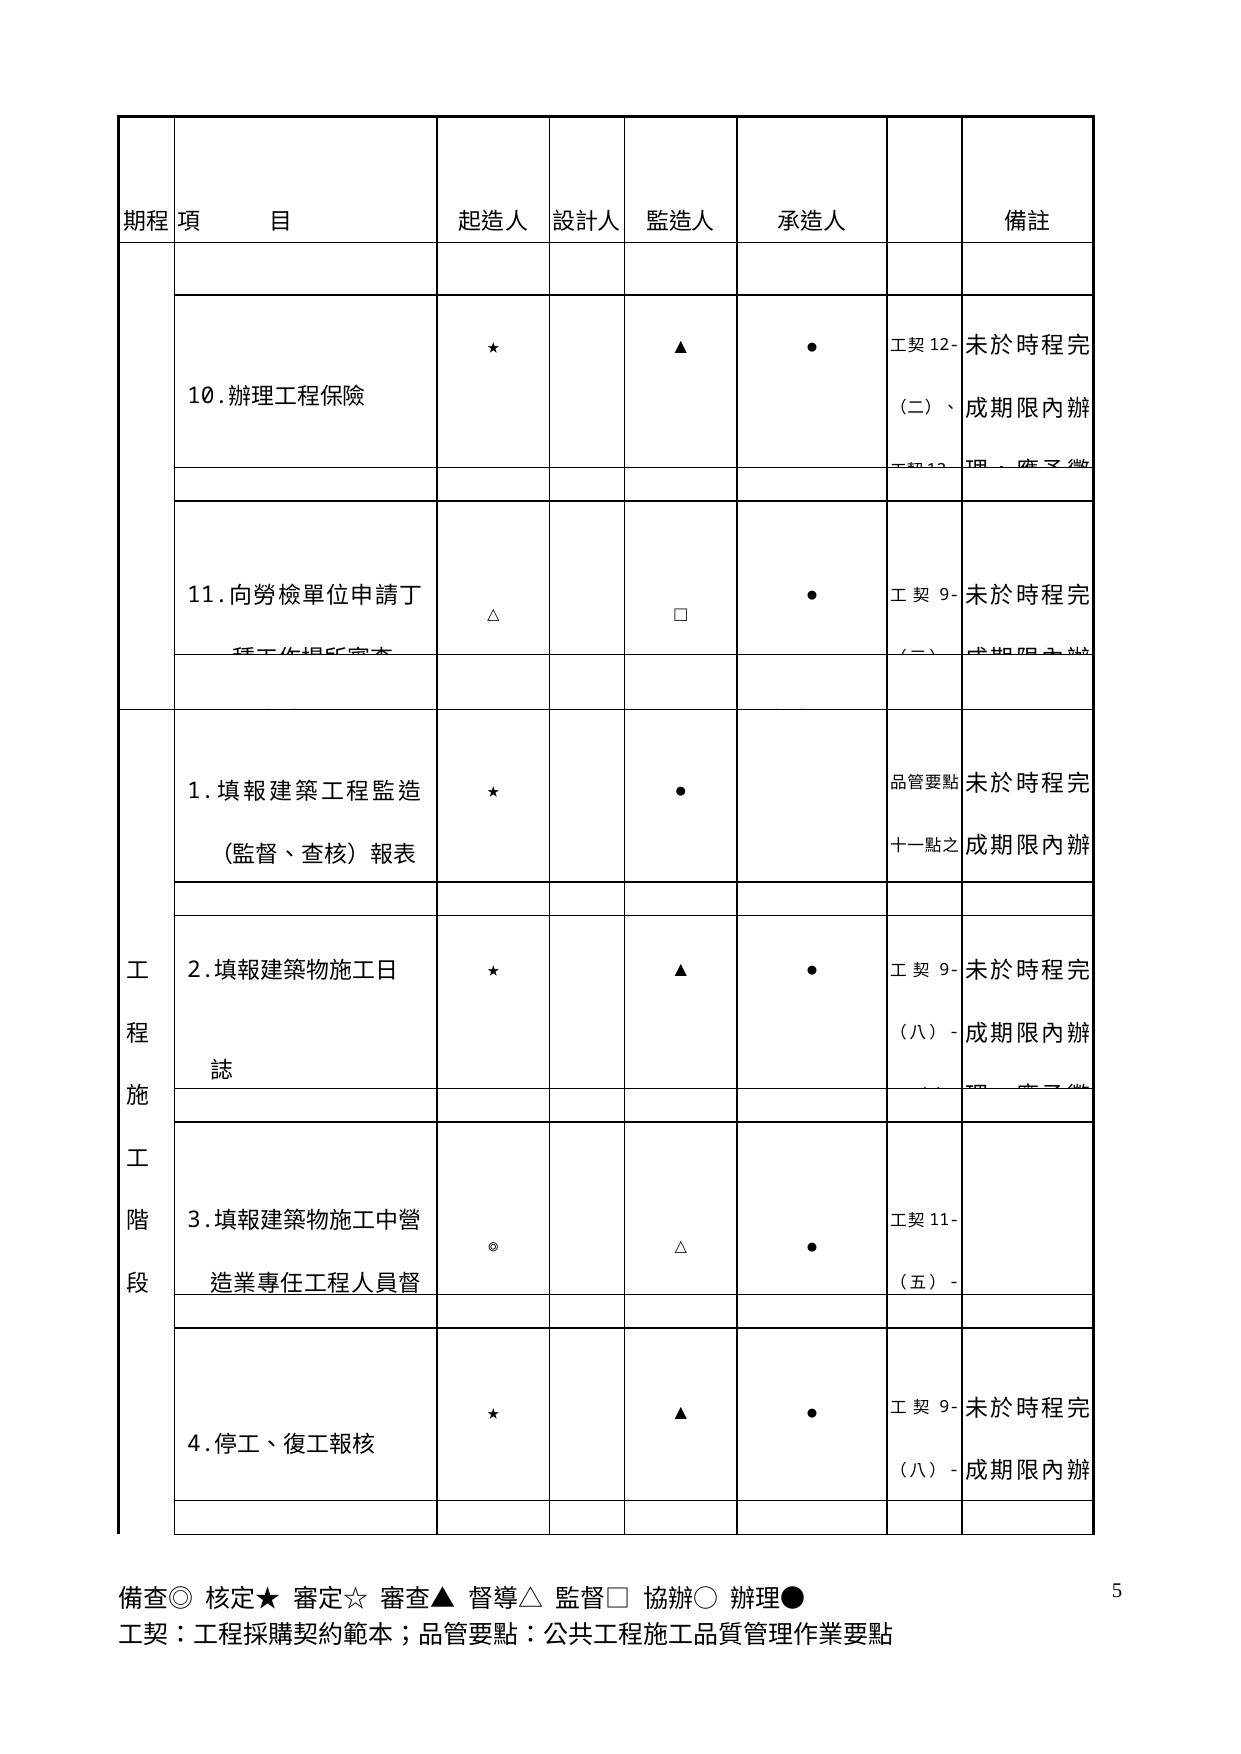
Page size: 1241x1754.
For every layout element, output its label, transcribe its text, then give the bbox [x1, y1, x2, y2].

table_cell 未於時程完成期限內辦理，應予懲罰， 懲罰標準由機關自行訂定。 [963, 1329, 1092, 1500]
table_cell ▲ [625, 916, 736, 1088]
table_cell 完成期限 [438, 1501, 549, 1533]
table_header 起造人 （業主） [438, 118, 549, 242]
table_cell 工 程施工階段 [120, 710, 174, 1533]
table_cell ● [625, 710, 736, 881]
table_cell [963, 655, 1092, 708]
table_cell 10.辦理工程保險 [175, 296, 436, 467]
table_cell 完成期限 [175, 1501, 436, 1533]
table_cell [625, 1295, 736, 1327]
table_cell [550, 916, 624, 1088]
table_cell 完成期限 [625, 883, 736, 915]
table_cell 2.填報建築物施工日 誌 [175, 916, 436, 1088]
table_cell [550, 1089, 624, 1121]
table_cell 完成期限 [175, 1089, 436, 1121]
table_cell 完成期限 [738, 1089, 886, 1121]
table_cell [888, 468, 961, 500]
table_cell 完成期限 [438, 468, 549, 500]
table_cell △ [438, 502, 549, 654]
table_cell 工契11-（五）-□-（1） [888, 1123, 961, 1294]
table_header 監造人 [625, 118, 736, 242]
table_cell [963, 883, 1092, 915]
table_cell 完成期限 [175, 1295, 436, 1327]
table_cell [120, 243, 174, 708]
table_cell [550, 468, 624, 500]
table_header 依據 [888, 118, 961, 242]
table_cell ◎ [438, 1123, 549, 1294]
table_cell 完成期限 [738, 655, 886, 708]
table_cell [550, 1329, 624, 1500]
table_cell △ [625, 1123, 736, 1294]
table_header 項 目 [175, 118, 436, 242]
table_header 承造人 （承攬廠商） [738, 118, 886, 242]
table_header 備註 [963, 118, 1092, 242]
table_cell 工契9-（三）-1、工契9-（八）-2-（16） [888, 502, 961, 654]
table_cell [888, 1501, 961, 1533]
table_cell 完成期限 [438, 243, 549, 294]
table_cell 完成期限 [625, 1501, 736, 1533]
table_cell 3.填報建築物施工中營造業專任工程人員督導紀錄表 [175, 1123, 436, 1294]
table_cell [438, 655, 549, 708]
table_cell □ [625, 502, 736, 654]
table_cell [738, 1295, 886, 1327]
table_cell ● [738, 502, 886, 654]
table_cell ★ [438, 916, 549, 1088]
table_cell 4.停工、復工報核 [175, 1329, 436, 1500]
table_header 期程 [120, 118, 174, 242]
table_cell [888, 655, 961, 708]
table_cell ● [738, 296, 886, 467]
table_cell [963, 468, 1092, 500]
table_cell 完成期限 [738, 468, 886, 500]
table_cell 未於時程完成期限內辦理，應予懲罰， 懲罰標準由機關自行訂定。 [963, 502, 1092, 654]
table_cell [963, 1089, 1092, 1121]
table_cell 未於時程完成期限內辦理，應予懲罰， 懲罰標準由機關自行訂定。 [963, 916, 1092, 1088]
table_cell 完成期限 [738, 1501, 886, 1533]
table_cell [738, 883, 886, 915]
table_cell 完成期限 [175, 883, 436, 915]
table_cell 完成期限 [175, 468, 436, 500]
table_cell ★ [438, 1329, 549, 1500]
table_cell [550, 1123, 624, 1294]
table_cell [888, 1295, 961, 1327]
table_cell [738, 710, 886, 881]
table_cell [550, 502, 624, 654]
table_cell 未於時程完成期限內辦理，應予懲罰， 懲罰標準由機關自行訂定。 [963, 296, 1092, 467]
table_cell [963, 243, 1092, 294]
table_cell 工契12-（二）、工契13 [888, 296, 961, 467]
table_cell [963, 1501, 1092, 1533]
table_cell ★ [438, 296, 549, 467]
table_cell 完成期限 [438, 883, 549, 915]
table_cell 完成期限 [438, 1089, 549, 1121]
table_cell 工契9-（八）-2-（7） [888, 916, 961, 1088]
table_cell 完成期限 [625, 1089, 736, 1121]
table_cell 完成期限 [625, 468, 736, 500]
table_cell 11.向勞檢單位申請丁種工作場所審查 [175, 502, 436, 654]
table_cell [963, 1295, 1092, 1327]
table_cell 工契9-（八）-2-（6） [888, 1329, 961, 1500]
table_cell ▲ [625, 1329, 736, 1500]
table_cell [963, 1123, 1092, 1294]
table_cell [550, 655, 624, 708]
table_cell 完成期限 [175, 655, 436, 708]
table_cell 完成期限 [738, 243, 886, 294]
table_cell [550, 243, 624, 294]
table_cell 品管要點十一點之（五） [888, 710, 961, 881]
table_cell [550, 710, 624, 881]
table_cell ● [738, 1123, 886, 1294]
table_cell [438, 1295, 549, 1327]
table_cell [550, 883, 624, 915]
table_cell [888, 1089, 961, 1121]
table_cell 未於時程完成期限內辦理，應予懲罰， 懲罰標準由機關自行訂定。 [963, 710, 1092, 881]
table_cell ▲ [625, 296, 736, 467]
table_cell ● [738, 916, 886, 1088]
table_cell [550, 296, 624, 467]
table_cell [550, 1501, 624, 1533]
table_cell [625, 655, 736, 708]
table_header 設計人 [550, 118, 624, 242]
table_cell [888, 243, 961, 294]
table_cell 完成期限 [175, 243, 436, 294]
table_cell [888, 883, 961, 915]
table_cell ★ [438, 710, 549, 881]
table_cell 1.填報建築工程監造（監督、查核）報表 [175, 710, 436, 881]
table_cell [550, 1295, 624, 1327]
table_cell 完成期限 [625, 243, 736, 294]
table_cell ● [738, 1329, 886, 1500]
